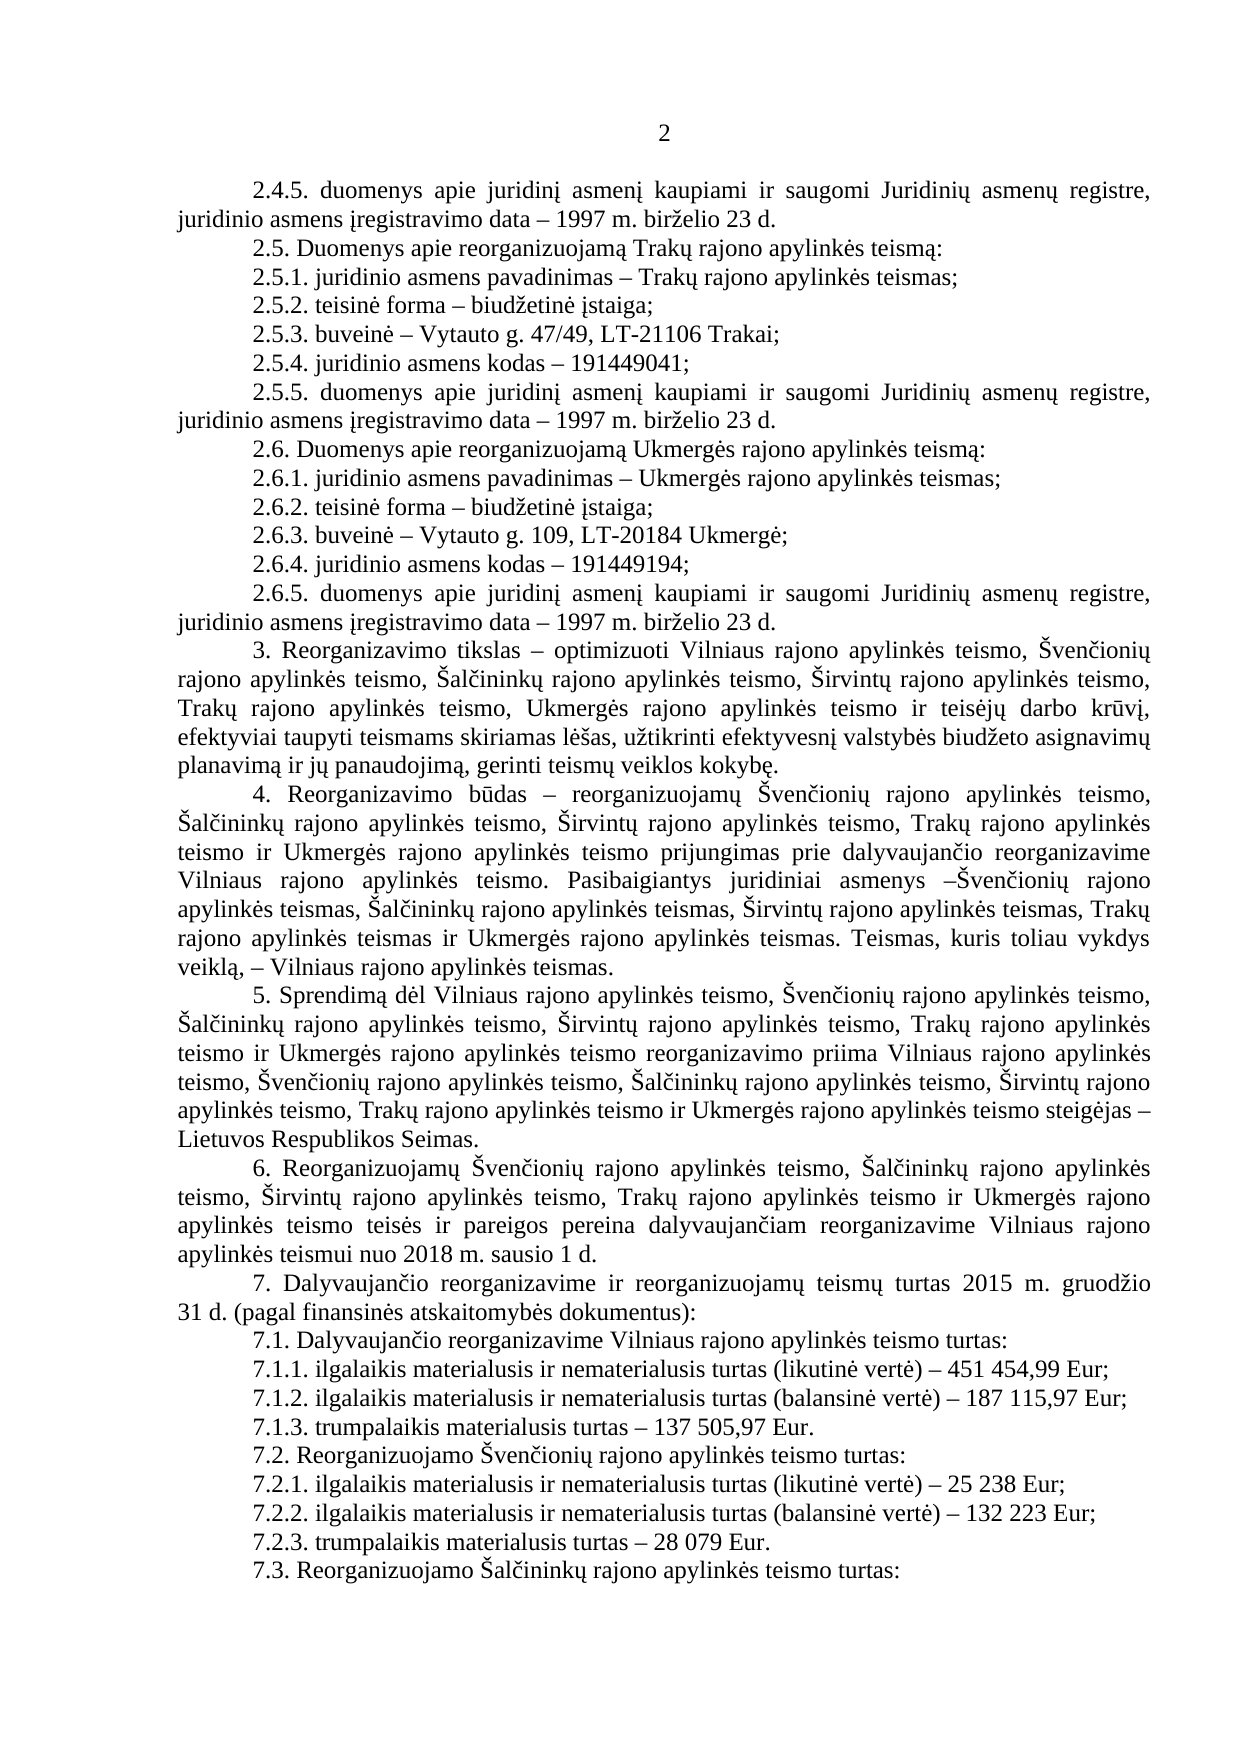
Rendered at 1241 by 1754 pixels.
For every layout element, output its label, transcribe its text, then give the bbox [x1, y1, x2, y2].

text 4. Reorganizavimo būdas – reorganizuojamų Švenčionių rajono apylinkės teismo, Šalčininkų rajono apylinkės teismo, Širvintų rajono apylinkės teismo, Trakų rajono apylinkės teismo ir Ukmergės rajono apylinkės teismo prijungimas prie dalyvaujančio reorganizavime Vilniaus rajono apylinkės teismo. Pasibaigiantys juridiniai asmenys –Švenčionių rajono apylinkės teismas, Šalčininkų rajono apylinkės teismas, Širvintų rajono apylinkės teismas, Trakų rajono apylinkės teismas ir Ukmergės rajono apylinkės teismas. Teismas, kuris toliau vykdys veiklą, – Vilniaus rajono apylinkės teismas. [177, 779, 1152, 981]
text 2.5.5. duomenys apie juridinį asmenį kaupiami ir saugomi Juridinių asmenų registre, juridinio asmens įregistravimo data – 1997 m. birželio 23 d. [177, 377, 1152, 434]
text 7.2.2. ilgalaikis materialusis ir nematerialusis turtas (balansinė vertė) – 132 223 Eur; [177, 1498, 1152, 1527]
text 7.2. Reorganizuojamo Švenčionių rajono apylinkės teismo turtas: [177, 1441, 1152, 1469]
text 7.3. Reorganizuojamo Šalčininkų rajono apylinkės teismo turtas: [177, 1556, 1152, 1584]
text 2.5.3. buveinė – Vytauto g. 47/49, LT-21106 Trakai; [177, 319, 1152, 348]
text 7.1.1. ilgalaikis materialusis ir nematerialusis turtas (likutinė vertė) – 451 454,99 Eur; [177, 1354, 1152, 1383]
text 6. Reorganizuojamų Švenčionių rajono apylinkės teismo, Šalčininkų rajono apylinkės teismo, Širvintų rajono apylinkės teismo, Trakų rajono apylinkės teismo ir Ukmergės rajono apylinkės teismo teisės ir pareigos pereina dalyvaujančiam reorganizavime Vilniaus rajono apylinkės teismui nuo 2018 m. sausio 1 d. [177, 1153, 1152, 1268]
text 7.1. Dalyvaujančio reorganizavime Vilniaus rajono apylinkės teismo turtas: [177, 1326, 1152, 1354]
text 2.6.3. buveinė – Vytauto g. 109, LT-20184 Ukmergė; [177, 521, 1152, 549]
text 2.6.1. juridinio asmens pavadinimas – Ukmergės rajono apylinkės teismas; [177, 463, 1152, 492]
text 2.6.4. juridinio asmens kodas – 191449194; [177, 549, 1152, 578]
text 7.2.1. ilgalaikis materialusis ir nematerialusis turtas (likutinė vertė) – 25 238 Eur; [177, 1469, 1152, 1498]
text 2.5.1. juridinio asmens pavadinimas – Trakų rajono apylinkės teismas; [177, 262, 1152, 291]
text 7.1.2. ilgalaikis materialusis ir nematerialusis turtas (balansinė vertė) – 187 115,97 Eur; [177, 1383, 1152, 1412]
text 7. Dalyvaujančio reorganizavime ir reorganizuojamų teismų turtas 2015 m. gruodžio 31 d. (pagal finansinės atskaitomybės dokumentus): [177, 1268, 1152, 1326]
text 3. Reorganizavimo tikslas – optimizuoti Vilniaus rajono apylinkės teismo, Švenčionių rajono apylinkės teismo, Šalčininkų rajono apylinkės teismo, Širvintų rajono apylinkės teismo, Trakų rajono apylinkės teismo, Ukmergės rajono apylinkės teismo ir teisėjų darbo krūvį, efektyviai taupyti teismams skiriamas lėšas, užtikrinti efektyvesnį valstybės biudžeto asignavimų planavimą ir jų panaudojimą, gerinti teismų veiklos kokybę. [177, 636, 1152, 779]
text 7.2.3. trumpalaikis materialusis turtas – 28 079 Eur. [177, 1527, 1152, 1556]
text 2.4.5. duomenys apie juridinį asmenį kaupiami ir saugomi Juridinių asmenų registre, juridinio asmens įregistravimo data – 1997 m. birželio 23 d. [177, 176, 1152, 233]
text 2.6.2. teisinė forma – biudžetinė įstaiga; [177, 492, 1152, 521]
text 5. Sprendimą dėl Vilniaus rajono apylinkės teismo, Švenčionių rajono apylinkės teismo, Šalčininkų rajono apylinkės teismo, Širvintų rajono apylinkės teismo, Trakų rajono apylinkės teismo ir Ukmergės rajono apylinkės teismo reorganizavimo priima Vilniaus rajono apylinkės teismo, Švenčionių rajono apylinkės teismo, Šalčininkų rajono apylinkės teismo, Širvintų rajono apylinkės teismo, Trakų rajono apylinkės teismo ir Ukmergės rajono apylinkės teismo steigėjas – Lietuvos Respublikos Seimas. [177, 981, 1152, 1153]
text 2.6.5. duomenys apie juridinį asmenį kaupiami ir saugomi Juridinių asmenų registre, juridinio asmens įregistravimo data – 1997 m. birželio 23 d. [177, 578, 1152, 636]
text 2.5. Duomenys apie reorganizuojamą Trakų rajono apylinkės teismą: [177, 233, 1152, 262]
text 7.1.3. trumpalaikis materialusis turtas – 137 505,97 Eur. [177, 1412, 1152, 1441]
text 2.5.4. juridinio asmens kodas – 191449041; [177, 348, 1152, 377]
text 2.5.2. teisinė forma – biudžetinė įstaiga; [177, 291, 1152, 319]
text 2.6. Duomenys apie reorganizuojamą Ukmergės rajono apylinkės teismą: [177, 434, 1152, 463]
